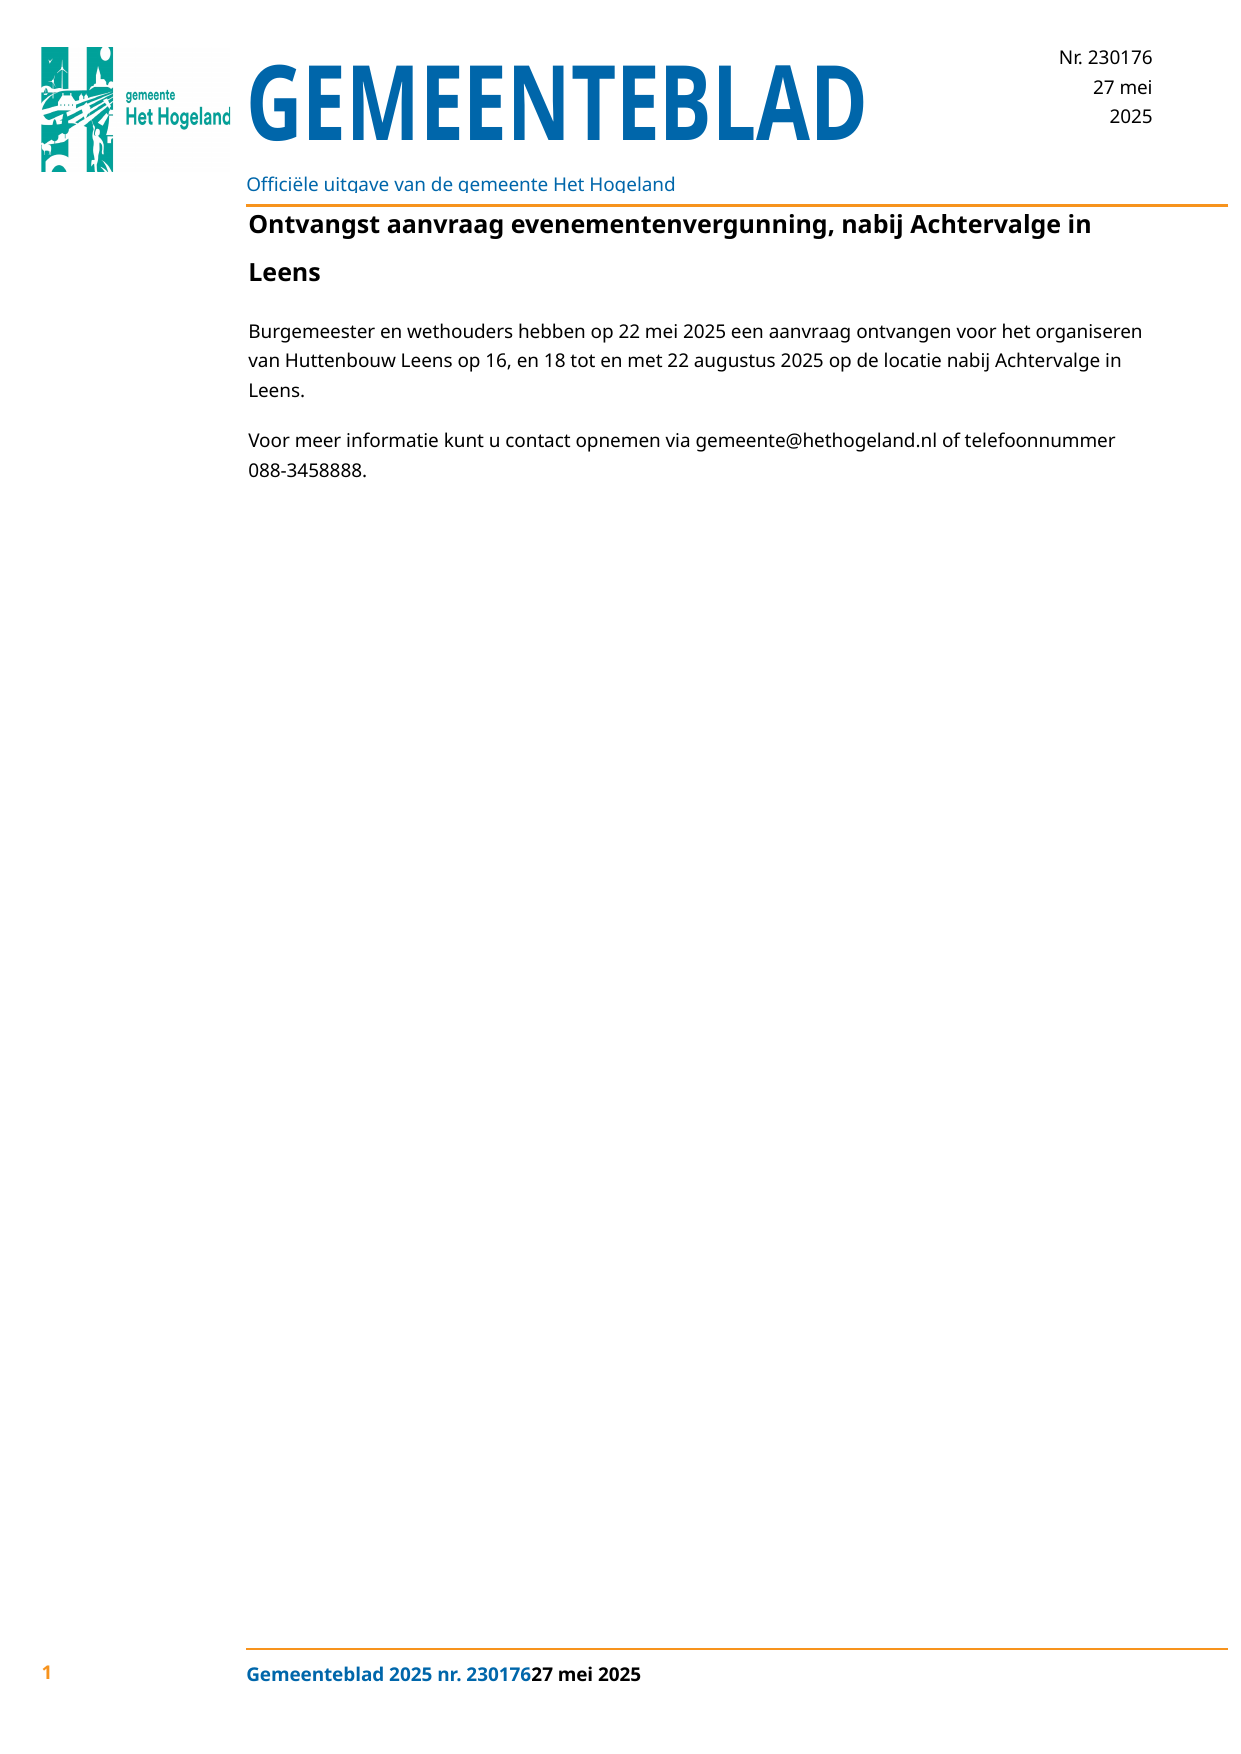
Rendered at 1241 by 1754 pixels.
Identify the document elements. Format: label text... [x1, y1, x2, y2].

text Ontvangst aanvraag evenementenvergunning, nabij Achtervalge in Leens [248, 207, 1152, 288]
text Voor meer informatie kunt u contact opnemen via gemeente@hethogeland.nl of telefoonnummer 088-3458888. [248, 427, 1152, 483]
text Burgemeester en wethouders hebben op 22 mei 2025 een aanvraag ontvangen voor het organiseren van Huttenbouw Leens op 16, en 18 tot en met 22 augustus 2025 op de locatie nabij Achtervalge in Leens. [248, 318, 1152, 403]
picture [41, 47, 231, 172]
